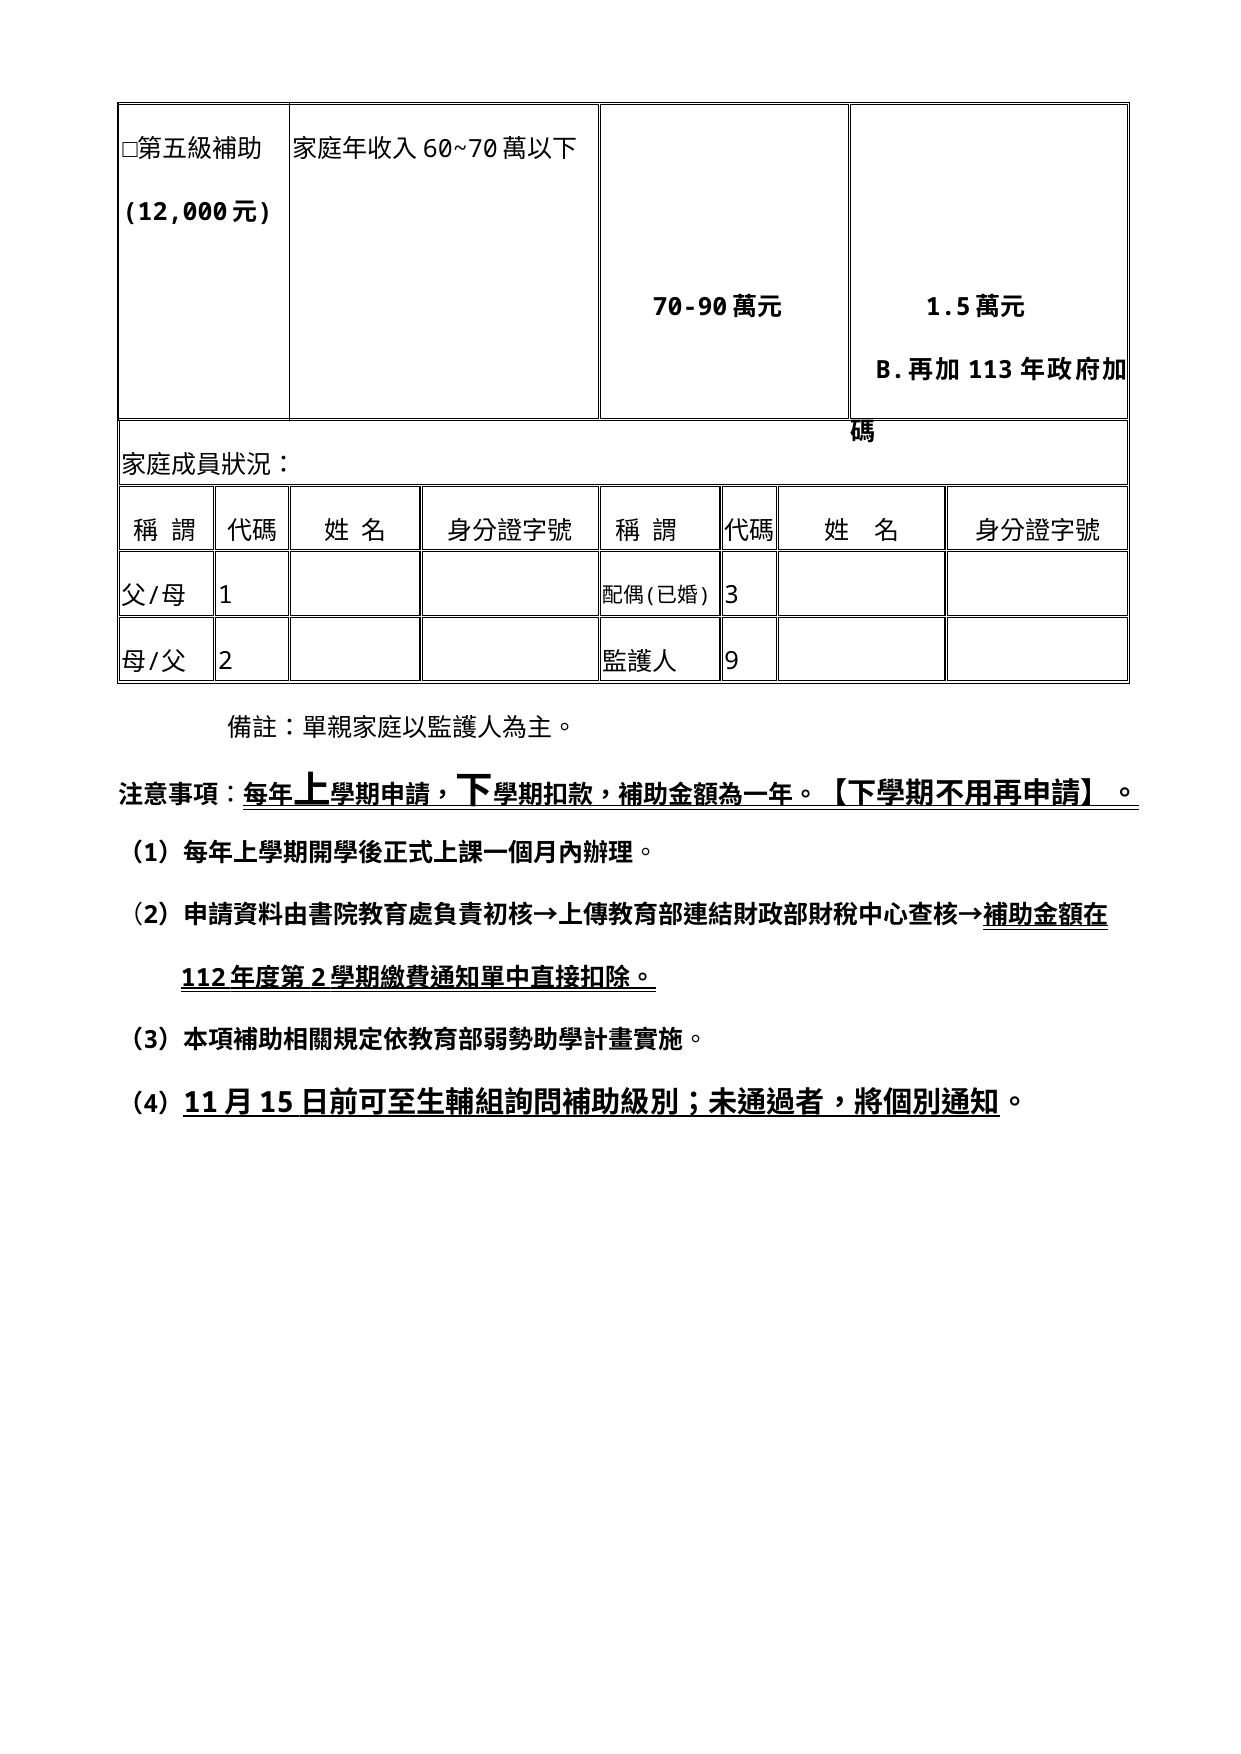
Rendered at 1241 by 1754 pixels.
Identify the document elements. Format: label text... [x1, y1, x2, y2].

table_cell 身分證字號 [948, 487, 1127, 549]
table_cell 姓 名 [291, 487, 419, 549]
table_cell [779, 618, 944, 680]
table_cell [291, 552, 419, 615]
table_cell [948, 618, 1127, 680]
table_cell 代碼 [723, 487, 776, 549]
table_cell [291, 618, 419, 680]
table_cell □第五級補助 (12,000元) [119, 105, 289, 418]
text 備註：單親家庭以監護人為主。 [118, 684, 1122, 746]
text （4）11月15日前可至生輔組詢問補助級別；未通過者，將個別通知。 [118, 1058, 1122, 1121]
table_cell 代碼 [216, 487, 288, 549]
text （1）每年上學期開學後正式上課一個月內辦理。 [118, 808, 1122, 871]
table_cell 家庭成員狀況： [120, 421, 1127, 483]
text （2）申請資料由書院教育處負責初核→上傳教育部連結財政部財稅中心查核→補助金額在112年度第2學期繳費通知單中直接扣除。 [118, 871, 1122, 996]
table_cell 3 [723, 552, 776, 615]
text 注意事項：每年上學期申請，下學期扣款，補助金額為一年。【下學期不用再申請】。 [118, 746, 1122, 808]
table_cell 姓 名 [779, 487, 944, 549]
table_cell 身分證字號 [423, 487, 598, 549]
table_cell 家庭年收入60~70萬以下 [290, 105, 598, 418]
table_cell [779, 552, 944, 615]
table_cell 母/父 [120, 618, 213, 680]
table_cell A.繳費單直接扣除 1.5萬元 B.再加113年政府加碼 減免1.75萬 [851, 105, 1127, 418]
table_cell 配偶(已婚) [601, 552, 719, 615]
table_cell 父/母 [120, 552, 213, 615]
table_cell 9 [723, 618, 776, 680]
table_cell [948, 552, 1127, 615]
table_cell 1 [216, 552, 288, 615]
table_cell 70-90萬元 [601, 105, 848, 418]
table_cell 2 [216, 618, 288, 680]
table_cell [423, 552, 598, 615]
table_cell 稱 謂 [120, 487, 213, 549]
table_cell 稱 謂 [601, 487, 719, 549]
text （3）本項補助相關規定依教育部弱勢助學計畫實施。 [118, 996, 1122, 1058]
table_cell [423, 618, 598, 680]
table_cell 監護人 [601, 618, 719, 680]
